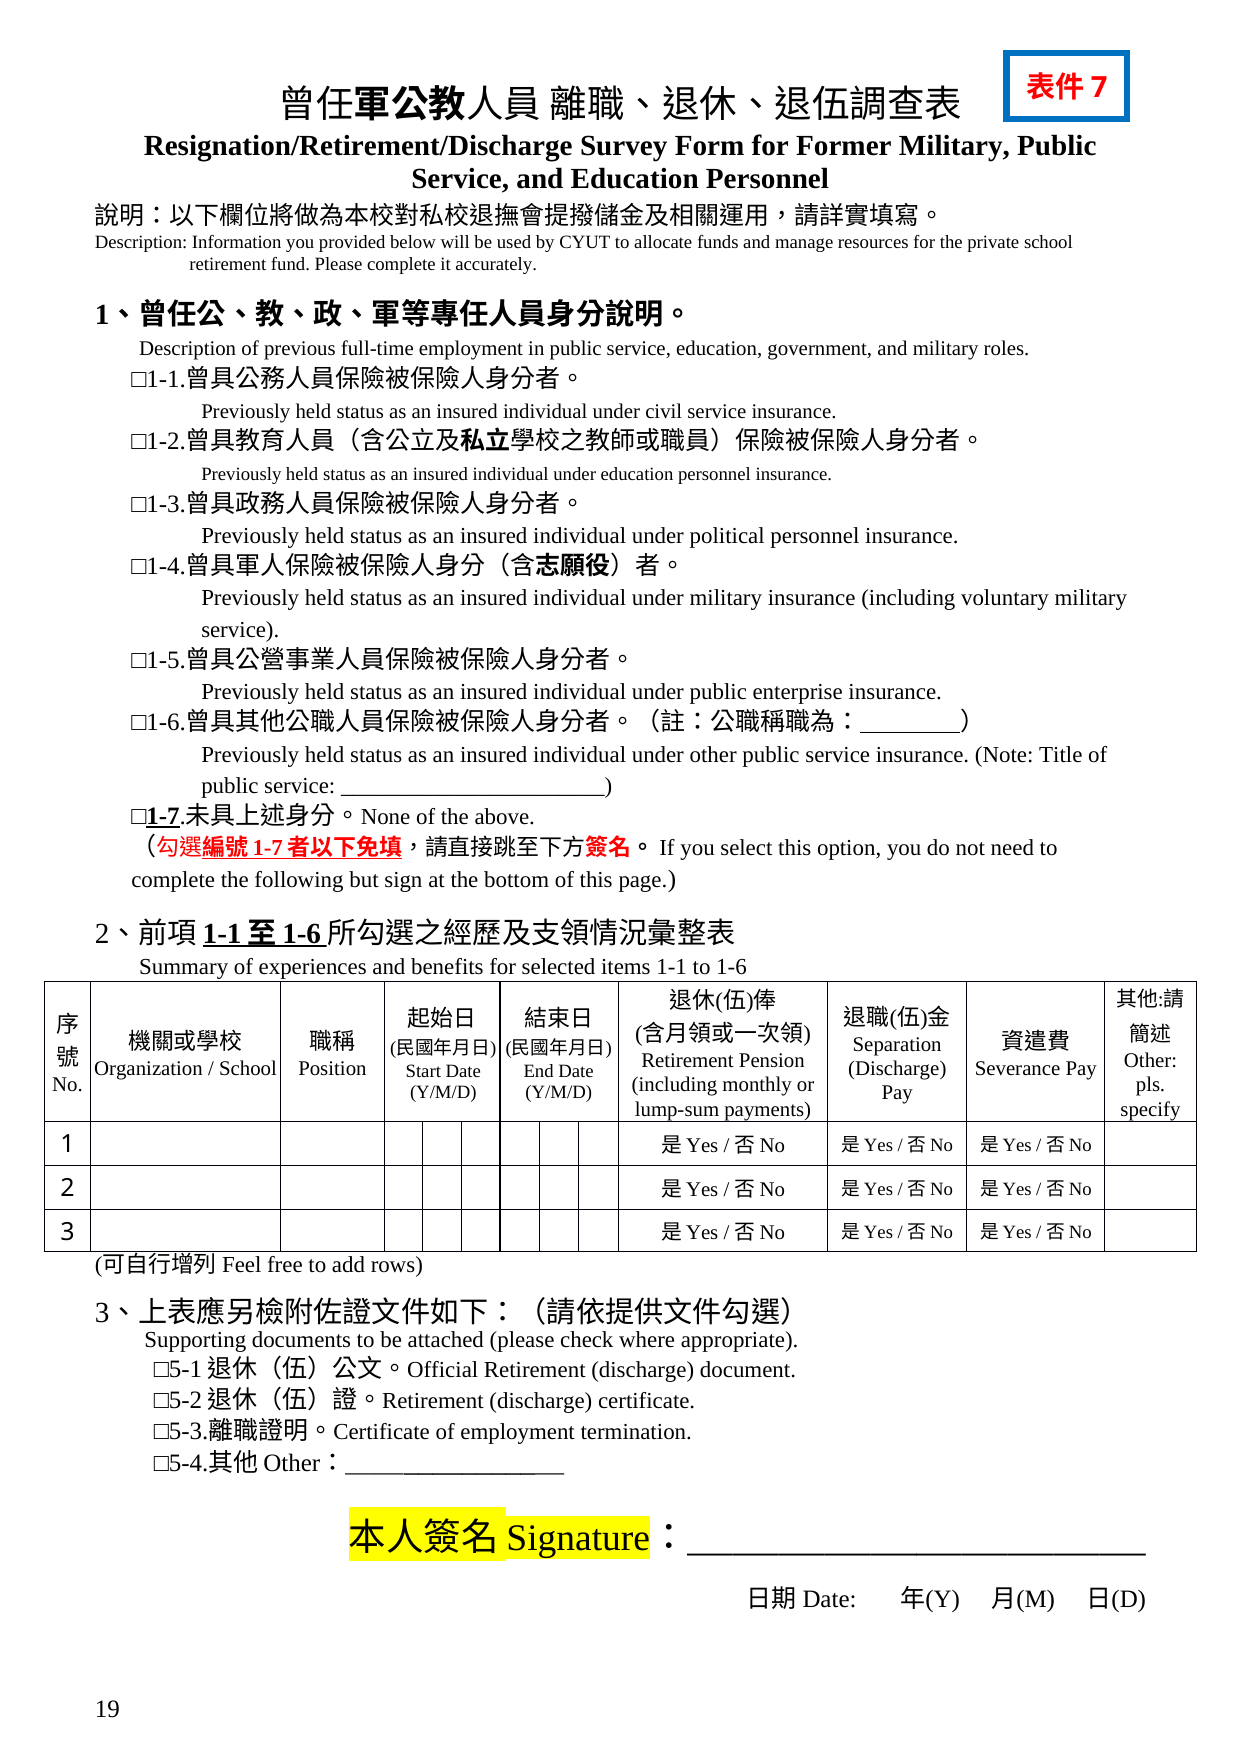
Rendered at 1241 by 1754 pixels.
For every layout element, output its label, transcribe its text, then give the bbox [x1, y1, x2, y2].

table_cell [423, 1210, 461, 1251]
text (可自行增列 Feel free to add rows) [94, 1252, 1146, 1277]
table_header 退休(伍)俸 (含月領或一次領) Retirement Pension (including monthly or lump-sum payments) [619, 982, 827, 1121]
table_cell 是Yes / 否No [828, 1210, 966, 1251]
table_cell [1105, 1166, 1196, 1208]
table_cell [91, 1166, 280, 1208]
table_cell 是Yes / 否No [619, 1166, 827, 1208]
text □5-2退休（伍）證。Retirement (discharge) certificate. [153, 1383, 1146, 1415]
table_cell [540, 1210, 578, 1251]
text □1-1.曾具公務人員保險被保險人身分者。 Previously held status as an insured individual under civil service insurance. [131, 362, 1146, 424]
table_cell 1 [45, 1122, 90, 1165]
text （勾選編號1-7者以下免填，請直接跳至下方簽名。 If you select this option, you do not need to complete the following but sign at the bottom of this page.) [131, 831, 1146, 893]
table_header 序號 No. [45, 982, 90, 1121]
table_cell [281, 1166, 384, 1208]
table_header 退職(伍)金 Separation (Discharge) Pay [828, 982, 966, 1121]
table_cell [579, 1122, 618, 1165]
table_cell 是Yes / 否No [828, 1122, 966, 1165]
table_cell [462, 1122, 499, 1165]
text 日期 Date: 年(Y) 月(M) 日(D) [94, 1586, 1146, 1613]
table_cell [423, 1166, 461, 1208]
table_header 其他:請簡述 Other: pls. specify [1105, 982, 1196, 1121]
text Description: Information you provided below will be used by CYUT to allocate funds and manage resources for the private school retirement fund. Please complete it accurately. [94, 231, 1146, 274]
table_cell [1105, 1122, 1196, 1165]
table_cell [579, 1210, 618, 1251]
table_cell 是Yes / 否No [967, 1122, 1104, 1165]
text □1-7.未具上述身分。None of the above. [131, 799, 1146, 831]
text 1、曾任公、教、政、軍等專任人員身分說明。 Description of previous full-time employment in public service, education, government, and military roles. [94, 299, 1146, 362]
text □1-4.曾具軍人保險被保險人身分（含志願役）者。 Previously held status as an insured individual under military insurance (including voluntary military service). [131, 549, 1146, 643]
table_cell [462, 1210, 499, 1251]
text □1-3.曾具政務人員保險被保險人身分者。 Previously held status as an insured individual under political personnel insurance. [131, 487, 1146, 549]
text 3、上表應另檢附佐證文件如下：（請依提供文件勾選） Supporting documents to be attached (please check where appropriate). [94, 1302, 1146, 1352]
table_cell [1105, 1210, 1196, 1251]
table_cell [540, 1166, 578, 1208]
table_header 資遣費 Severance Pay [967, 982, 1104, 1121]
text 2、前項1-1至1-6所勾選之經歷及支領情況彙整表 Summary of experiences and benefits for selected items 1-1 to 1-6 [94, 918, 1146, 981]
text □1-2.曾具教育人員（含公立及私立學校之教師或職員）保險被保險人身分者。 Previously held status as an insured individual under education personnel insurance. [131, 424, 1146, 487]
table_cell 是Yes / 否No [619, 1210, 827, 1251]
table_header 起始日 (民國年月日) Start Date (Y/M/D) [385, 982, 499, 1121]
text 曾任軍公教人員 離職、退休、退伍調查表 [94, 74, 1146, 128]
table_cell [281, 1122, 384, 1165]
table_cell 3 [45, 1210, 90, 1251]
text □5-3.離職證明。Certificate of employment termination. [153, 1415, 1146, 1446]
text Resignation/Retirement/Discharge Survey Form for Former Military, Public Service, and Education Personnel [94, 128, 1146, 195]
table_cell 是Yes / 否No [967, 1210, 1104, 1251]
table_header 職稱 Position [281, 982, 384, 1121]
table_cell [385, 1210, 422, 1251]
table_header 結束日 (民國年月日) End Date (Y/M/D) [501, 982, 618, 1121]
table_header 機關或學校 Organization / School [91, 982, 280, 1121]
table_cell [579, 1166, 618, 1208]
text □1-6.曾具其他公職人員保險被保險人身分者。（註：公職稱職為：＿＿＿＿） Previously held status as an insured individual under other public service insurance. (Note: Title of public service: _______________________) [131, 706, 1146, 799]
table_cell [540, 1122, 578, 1165]
table_cell [501, 1122, 539, 1165]
table_cell [501, 1210, 539, 1251]
table_cell 2 [45, 1166, 90, 1208]
table_cell [281, 1210, 384, 1251]
table_cell 是Yes / 否No [828, 1166, 966, 1208]
text 本人簽名Signature：＿＿＿＿＿＿＿＿＿＿ [94, 1511, 1146, 1561]
table_cell 是Yes / 否No [619, 1122, 827, 1165]
table_cell [423, 1122, 461, 1165]
table_cell [501, 1166, 539, 1208]
table_cell [385, 1166, 422, 1208]
table_cell 是Yes / 否No [967, 1166, 1104, 1208]
table_cell [91, 1122, 280, 1165]
text □1-5.曾具公營事業人員保險被保險人身分者。 Previously held status as an insured individual under public enterprise insurance. [131, 643, 1146, 706]
text 表件7 [1024, 64, 1109, 106]
text □5-1退休（伍）公文。Official Retirement (discharge) document. [153, 1352, 1146, 1383]
table_cell [462, 1166, 499, 1208]
table_cell [385, 1122, 422, 1165]
table_cell [91, 1210, 280, 1251]
text □5-4.其他Other：＿＿_________＿ [153, 1446, 1146, 1477]
text 說明：以下欄位將做為本校對私校退撫會提撥儲金及相關運用，請詳實填寫。 [94, 195, 1146, 231]
